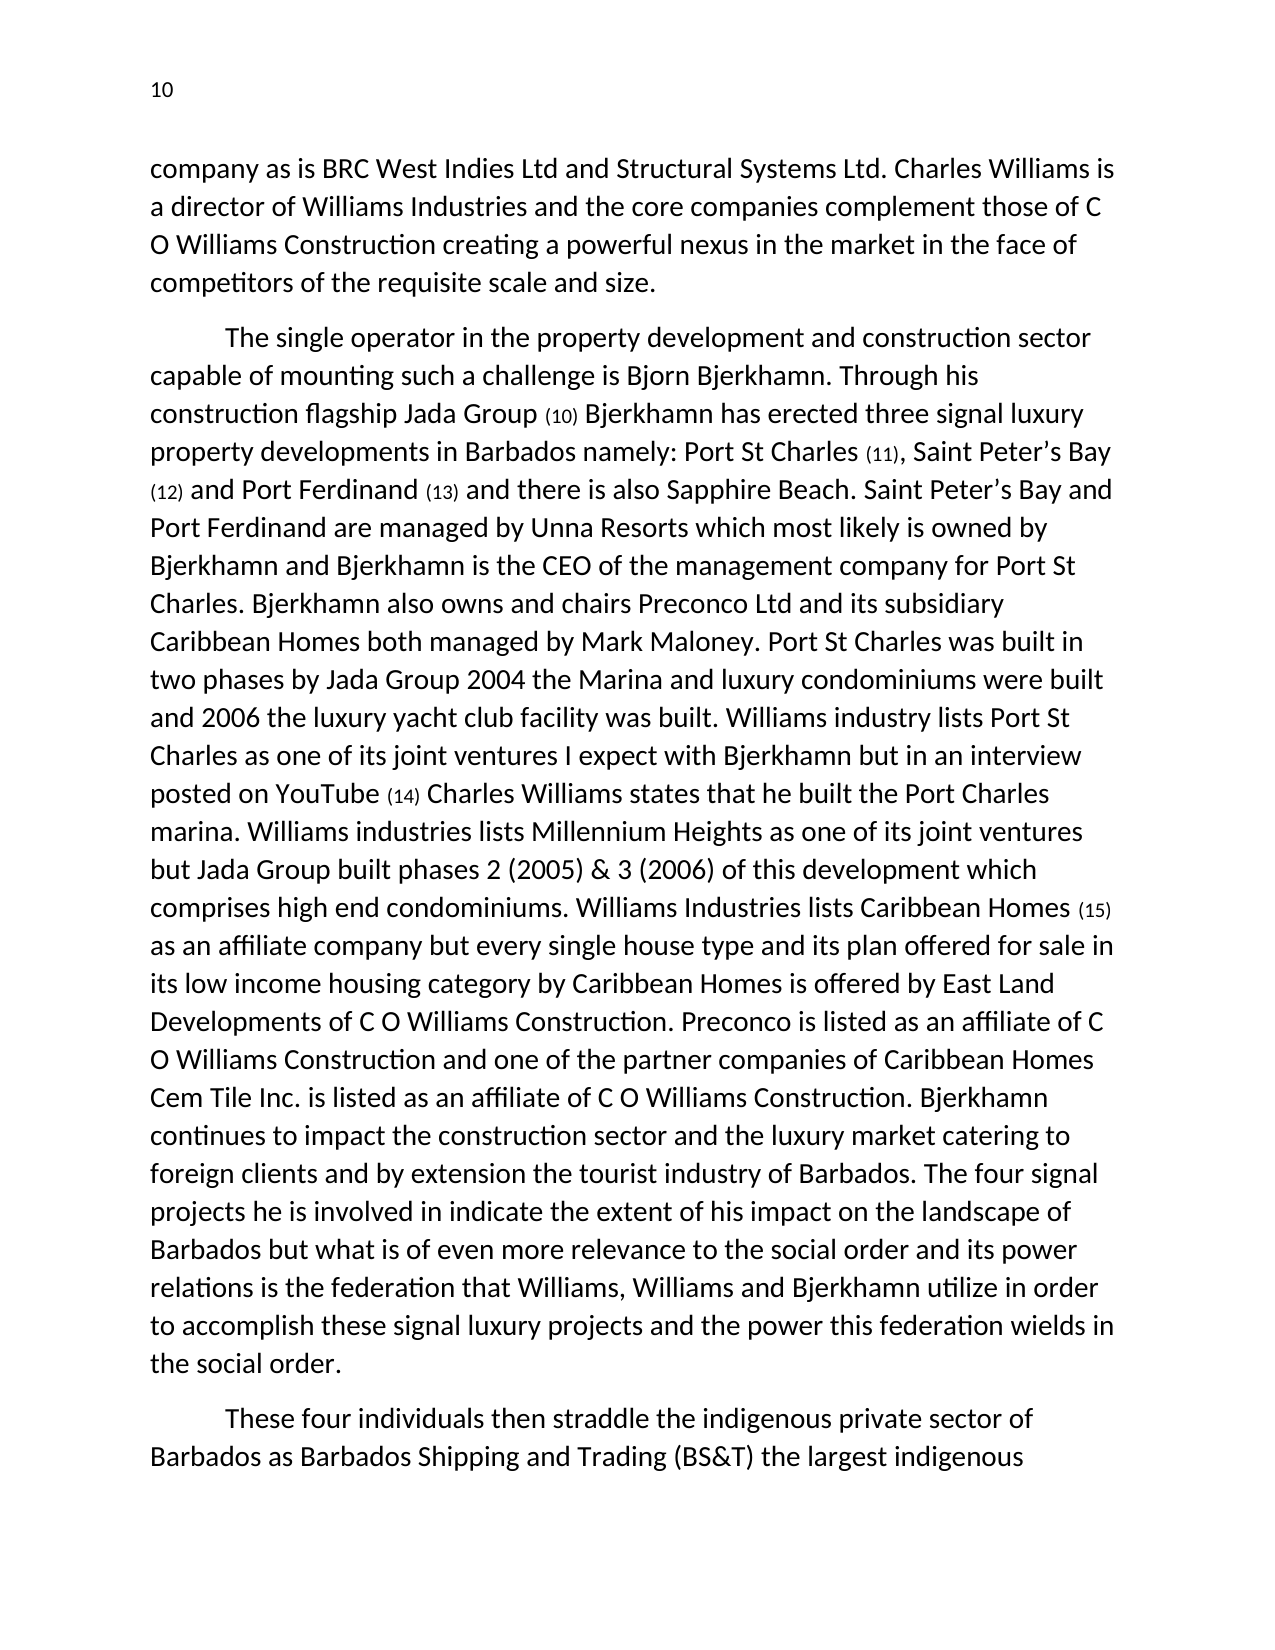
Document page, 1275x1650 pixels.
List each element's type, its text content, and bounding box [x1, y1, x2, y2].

text company as is BRC West Indies Ltd and Structural Systems Ltd. Charles Williams is a director of Williams Industries and the core companies complement those of C O Williams Construction creating a powerful nexus in the market in the face of competitors of the requisite scale and size. [150, 150, 1125, 300]
text The single operator in the property development and construction sector capable of mounting such a challenge is Bjorn Bjerkhamn. Through his construction flagship Jada Group (10) Bjerkhamn has erected three signal luxury property developments in Barbados namely: Port St Charles (11), Saint Peter’s Bay (12) and Port Ferdinand (13) and there is also Sapphire Beach. Saint Peter’s Bay and Port Ferdinand are managed by Unna Resorts which most likely is owned by Bjerkhamn and Bjerkhamn is the CEO of the management company for Port St Charles. Bjerkhamn also owns and chairs Preconco Ltd and its subsidiary Caribbean Homes both managed by Mark Maloney. Port St Charles was built in two phases by Jada Group 2004 the Marina and luxury condominiums were built and 2006 the luxury yacht club facility was built. Williams industry lists Port St Charles as one of its joint ventures I expect with Bjerkhamn but in an interview posted on YouTube (14) Charles Williams states that he built the Port Charles marina. Williams industries lists Millennium Heights as one of its joint ventures but Jada Group built phases 2 (2005) & 3 (2006) of this development which comprises high end condominiums. Williams Industries lists Caribbean Homes (15) as an affiliate company but every single house type and its plan offered for sale in its low income housing category by Caribbean Homes is offered by East Land Developments of C O Williams Construction. Preconco is listed as an affiliate of C O Williams Construction and one of the partner companies of Caribbean Homes Cem Tile Inc. is listed as an affiliate of C O Williams Construction. Bjerkhamn continues to impact the construction sector and the luxury market catering to foreign clients and by extension the tourist industry of Barbados. The four signal projects he is involved in indicate the extent of his impact on the landscape of Barbados but what is of even more relevance to the social order and its power relations is the federation that Williams, Williams and Bjerkhamn utilize in order to accomplish these signal luxury projects and the power this federation wields in the social order. [150, 319, 1125, 1381]
text These four individuals then straddle the indigenous private sector of Barbados as Barbados Shipping and Trading (BS&T) the largest indigenous [150, 1400, 1125, 1474]
